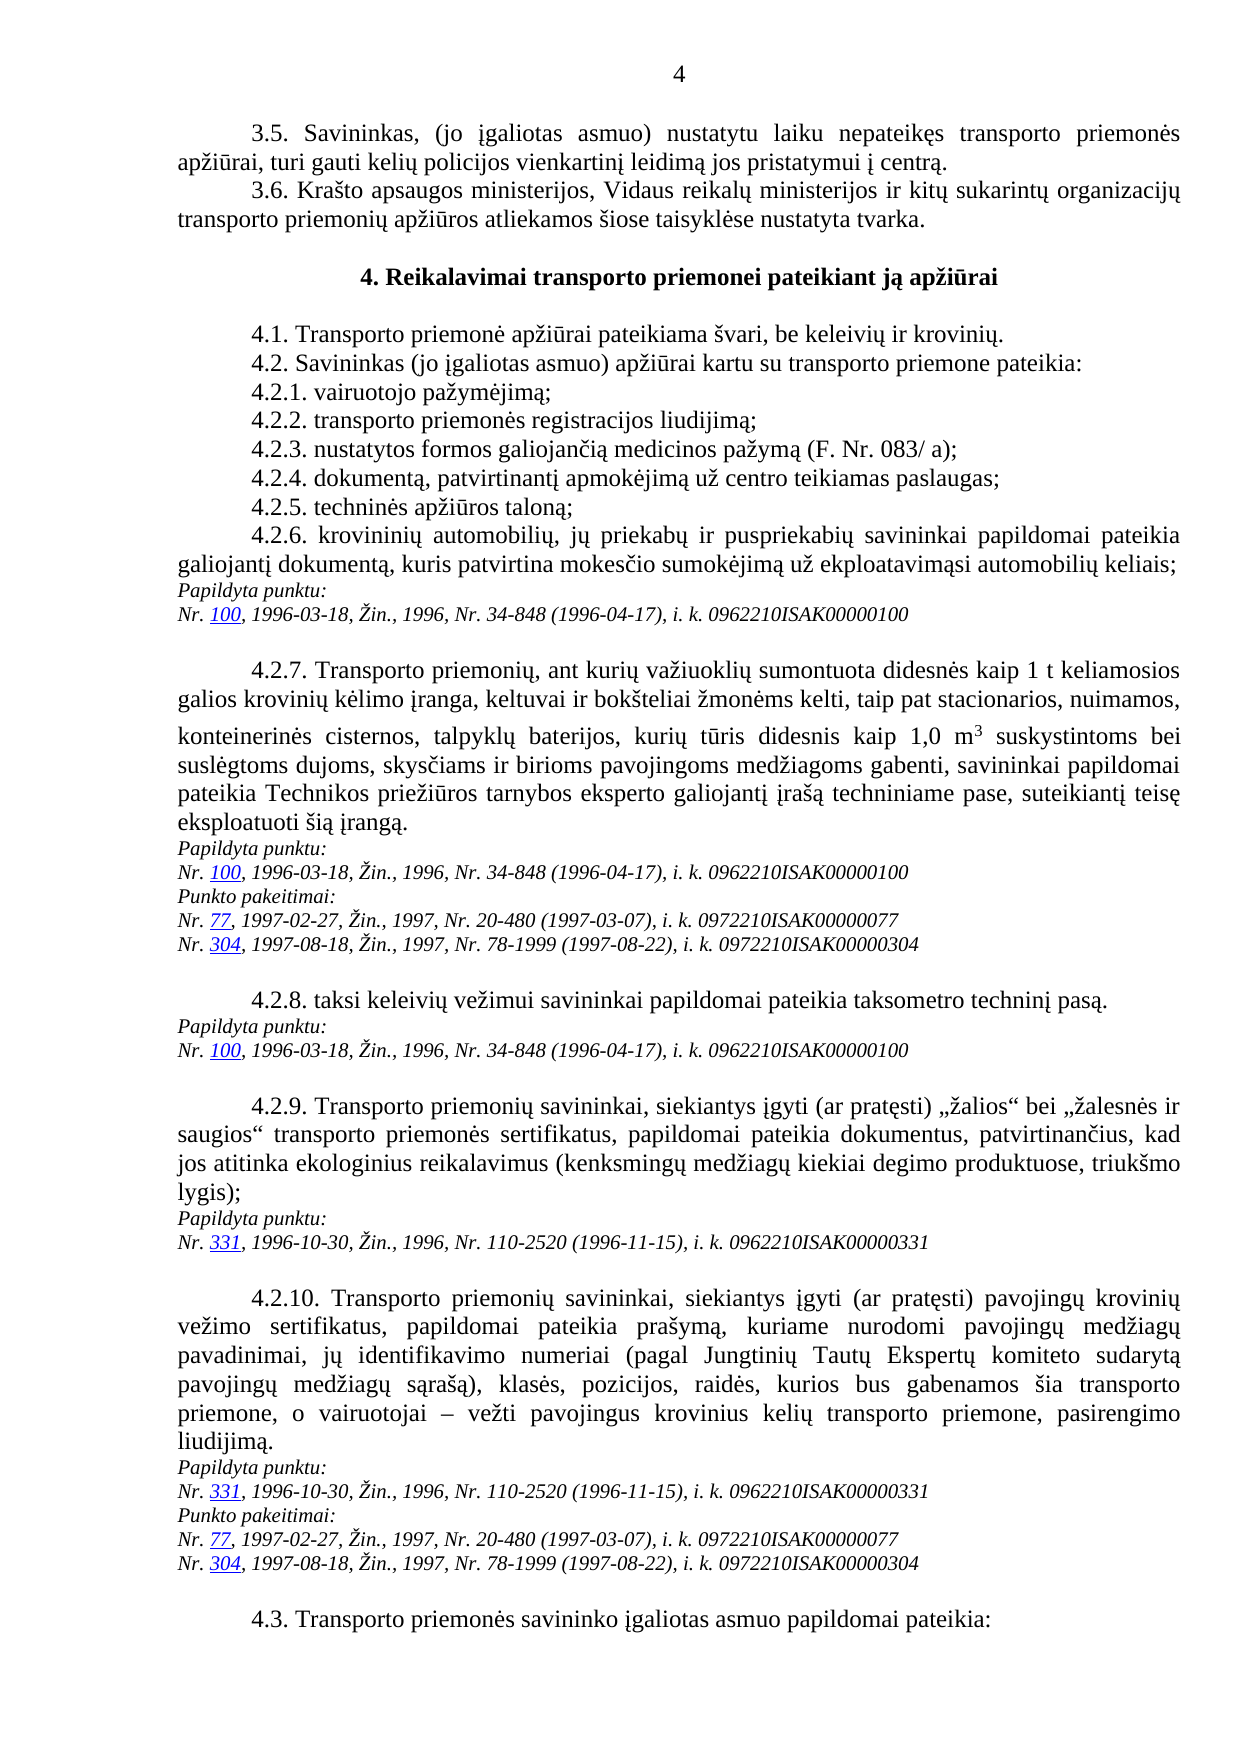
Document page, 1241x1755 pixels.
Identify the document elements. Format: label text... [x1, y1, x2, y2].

text 4.2. Savininkas (jo įgaliotas asmuo) apžiūrai kartu su transporto priemone pateikia: [177, 348, 1181, 377]
text Papildyta punktu: [177, 1206, 1181, 1230]
text 3.5. Savininkas, (jo įgaliotas asmuo) nustatytu laiku nepateikęs transporto priemonės apžiūrai, turi gauti kelių policijos vienkartinį leidimą jos pristatymui į centrą. [177, 118, 1181, 176]
text Nr. 331, 1996-10-30, Žin., 1996, Nr. 110-2520 (1996-11-15), i. k. 0962210ISAK00000331 [177, 1479, 1181, 1503]
text Nr. 331, 1996-10-30, Žin., 1996, Nr. 110-2520 (1996-11-15), i. k. 0962210ISAK00000331 [177, 1230, 1181, 1254]
text 4.2.1. vairuotojo pažymėjimą; [177, 377, 1181, 406]
text 4.2.9. Transporto priemonių savininkai, siekiantys įgyti (ar pratęsti) „žalios“ bei „žalesnės ir saugios“ transporto priemonės sertifikatus, papildomai pateikia dokumentus, patvirtinančius, kad jos atitinka ekologinius reikalavimus (kenksmingų medžiagų kiekiai degimo produktuose, triukšmo lygis); [177, 1091, 1181, 1206]
text 4.3. Transporto priemonės savininko įgaliotas asmuo papildomai pateikia: [177, 1604, 1181, 1633]
text 4. Reikalavimai transporto priemonei pateikiant ją apžiūrai [177, 262, 1181, 291]
text Punkto pakeitimai: [177, 1503, 1181, 1527]
text 4.2.8. taksi keleivių vežimui savininkai papildomai pateikia taksometro techninį pasą. [177, 985, 1181, 1014]
text Papildyta punktu: [177, 836, 1181, 860]
text 4.2.7. Transporto priemonių, ant kurių važiuoklių sumontuota didesnės kaip 1 t keliamosios galios krovinių kėlimo įranga, keltuvai ir bokšteliai žmonėms kelti, taip pat stacionarios, nuimamos, konteinerinės cisternos, talpyklų baterijos, kurių tūris didesnis kaip 1,0 m3 suskystintoms bei suslėgtoms dujoms, skysčiams ir birioms pavojingoms medžiagoms gabenti, savininkai papildomai pateikia Technikos priežiūros tarnybos eksperto galiojantį įrašą techniniame pase, suteikiantį teisę eksploatuoti šią įrangą. [177, 655, 1181, 836]
text Papildyta punktu: [177, 1014, 1181, 1038]
text Nr. 77, 1997-02-27, Žin., 1997, Nr. 20-480 (1997-03-07), i. k. 0972210ISAK00000077 [177, 908, 1181, 932]
text Nr. 100, 1996-03-18, Žin., 1996, Nr. 34-848 (1996-04-17), i. k. 0962210ISAK00000100 [177, 602, 1181, 626]
text Punkto pakeitimai: [177, 884, 1181, 908]
text 4.1. Transporto priemonė apžiūrai pateikiama švari, be keleivių ir krovinių. [177, 319, 1181, 348]
text 4.2.4. dokumentą, patvirtinantį apmokėjimą už centro teikiamas paslaugas; [177, 463, 1181, 492]
text 4.2.3. nustatytos formos galiojančią medicinos pažymą (F. Nr. 083/ a); [177, 434, 1181, 463]
text Nr. 100, 1996-03-18, Žin., 1996, Nr. 34-848 (1996-04-17), i. k. 0962210ISAK00000100 [177, 1038, 1181, 1062]
text Nr. 304, 1997-08-18, Žin., 1997, Nr. 78-1999 (1997-08-22), i. k. 0972210ISAK00000304 [177, 932, 1181, 956]
text Nr. 100, 1996-03-18, Žin., 1996, Nr. 34-848 (1996-04-17), i. k. 0962210ISAK00000100 [177, 860, 1181, 884]
text 4.2.2. transporto priemonės registracijos liudijimą; [177, 406, 1181, 434]
text Papildyta punktu: [177, 578, 1181, 602]
text 3.6. Krašto apsaugos ministerijos, Vidaus reikalų ministerijos ir kitų sukarintų organizacijų transporto priemonių apžiūros atliekamos šiose taisyklėse nustatyta tvarka. [177, 176, 1181, 233]
text Papildyta punktu: [177, 1455, 1181, 1479]
text 4.2.5. techninės apžiūros taloną; [177, 492, 1181, 521]
text Nr. 304, 1997-08-18, Žin., 1997, Nr. 78-1999 (1997-08-22), i. k. 0972210ISAK00000304 [177, 1551, 1181, 1575]
text 4.2.6. krovininių automobilių, jų priekabų ir puspriekabių savininkai papildomai pateikia galiojantį dokumentą, kuris patvirtina mokesčio sumokėjimą už ekploatavimąsi automobilių keliais; [177, 521, 1181, 578]
text Nr. 77, 1997-02-27, Žin., 1997, Nr. 20-480 (1997-03-07), i. k. 0972210ISAK00000077 [177, 1527, 1181, 1551]
text 4.2.10. Transporto priemonių savininkai, siekiantys įgyti (ar pratęsti) pavojingų krovinių vežimo sertifikatus, papildomai pateikia prašymą, kuriame nurodomi pavojingų medžiagų pavadinimai, jų identifikavimo numeriai (pagal Jungtinių Tautų Ekspertų komiteto sudarytą pavojingų medžiagų sąrašą), klasės, pozicijos, raidės, kurios bus gabenamos šia transporto priemone, o vairuotojai – vežti pavojingus krovinius kelių transporto priemone, pasirengimo liudijimą. [177, 1283, 1181, 1455]
